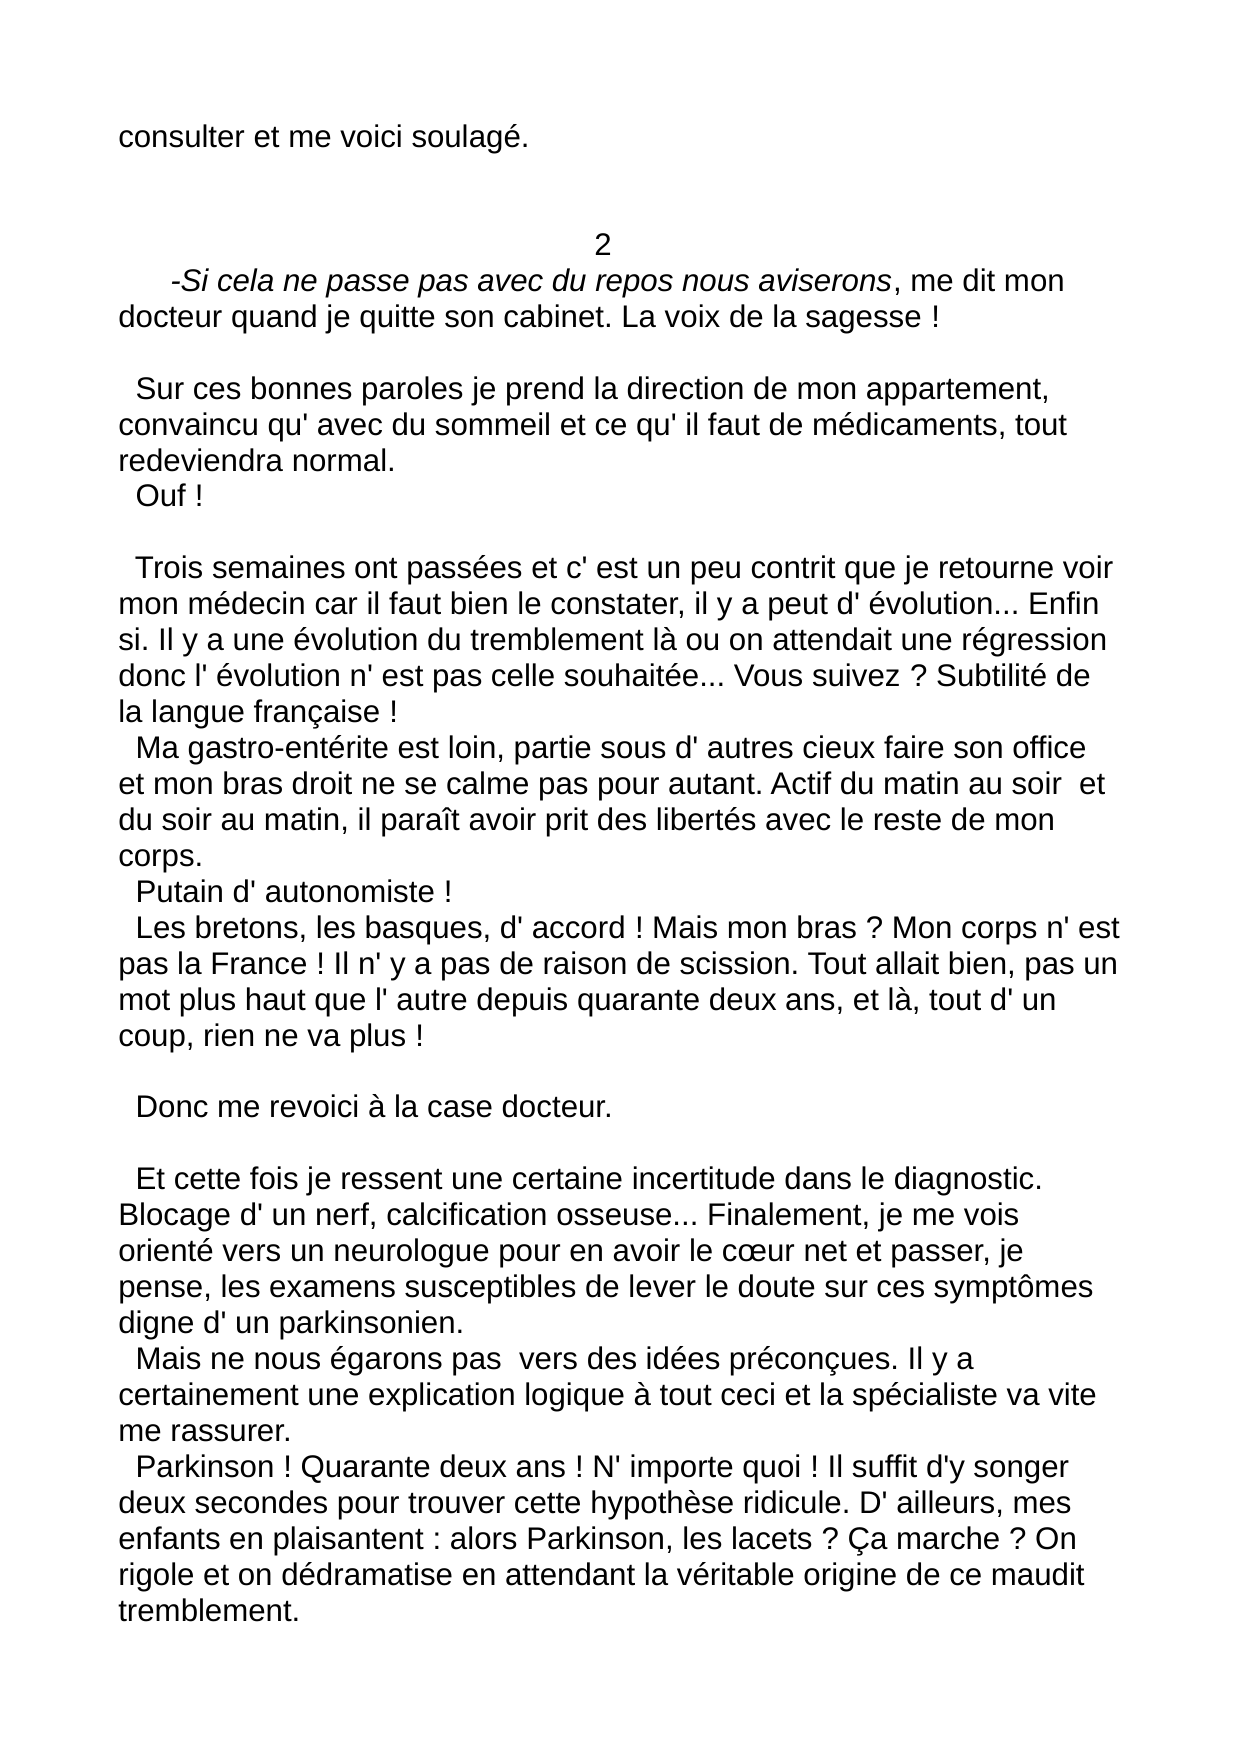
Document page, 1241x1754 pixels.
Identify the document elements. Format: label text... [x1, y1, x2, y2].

text consulter et me voici soulagé. [118, 118, 1122, 154]
text Parkinson ! Quarante deux ans ! N' importe quoi ! Il suffit d'y songer deux secondes pour trouver cette hypothèse ridicule. D' ailleurs, mes enfants en plaisantent : alors Parkinson, les lacets ? Ça marche ? On rigole et on dédramatise en attendant la véritable origine de ce maudit tremblement. [118, 1448, 1122, 1627]
text Mais ne nous égarons pas vers des idées préconçues. Il y a certainement une explication logique à tout ceci et la spécialiste va vite me rassurer. [118, 1340, 1122, 1448]
text Putain d' autonomiste ! [118, 873, 1122, 909]
text Trois semaines ont passées et c' est un peu contrit que je retourne voir mon médecin car il faut bien le constater, il y a peut d' évolution... Enfin si. Il y a une évolution du tremblement là ou on attendait une régression donc l' évolution n' est pas celle souhaitée... Vous suivez ? Subtilité de la langue française ! [118, 549, 1122, 729]
text Donc me revoici à la case docteur. [118, 1088, 1122, 1124]
text 2 [118, 226, 1122, 262]
text Les bretons, les basques, d' accord ! Mais mon bras ? Mon corps n' est pas la France ! Il n' y a pas de raison de scission. Tout allait bien, pas un mot plus haut que l' autre depuis quarante deux ans, et là, tout d' un coup, rien ne va plus ! [118, 909, 1122, 1052]
text Sur ces bonnes paroles je prend la direction de mon appartement, convaincu qu' avec du sommeil et ce qu' il faut de médicaments, tout redeviendra normal. [118, 370, 1122, 477]
text Et cette fois je ressent une certaine incertitude dans le diagnostic. Blocage d' un nerf, calcification osseuse... Finalement, je me vois orienté vers un neurologue pour en avoir le cœur net et passer, je pense, les examens susceptibles de lever le doute sur ces symptômes digne d' un parkinsonien. [118, 1160, 1122, 1340]
text Ma gastro-entérite est loin, partie sous d' autres cieux faire son office et mon bras droit ne se calme pas pour autant. Actif du matin au soir et du soir au matin, il paraît avoir prit des libertés avec le reste de mon corps. [118, 729, 1122, 873]
text -Si cela ne passe pas avec du repos nous aviserons, me dit mon docteur quand je quitte son cabinet. La voix de la sagesse ! [118, 262, 1122, 334]
text Ouf ! [118, 477, 1122, 513]
